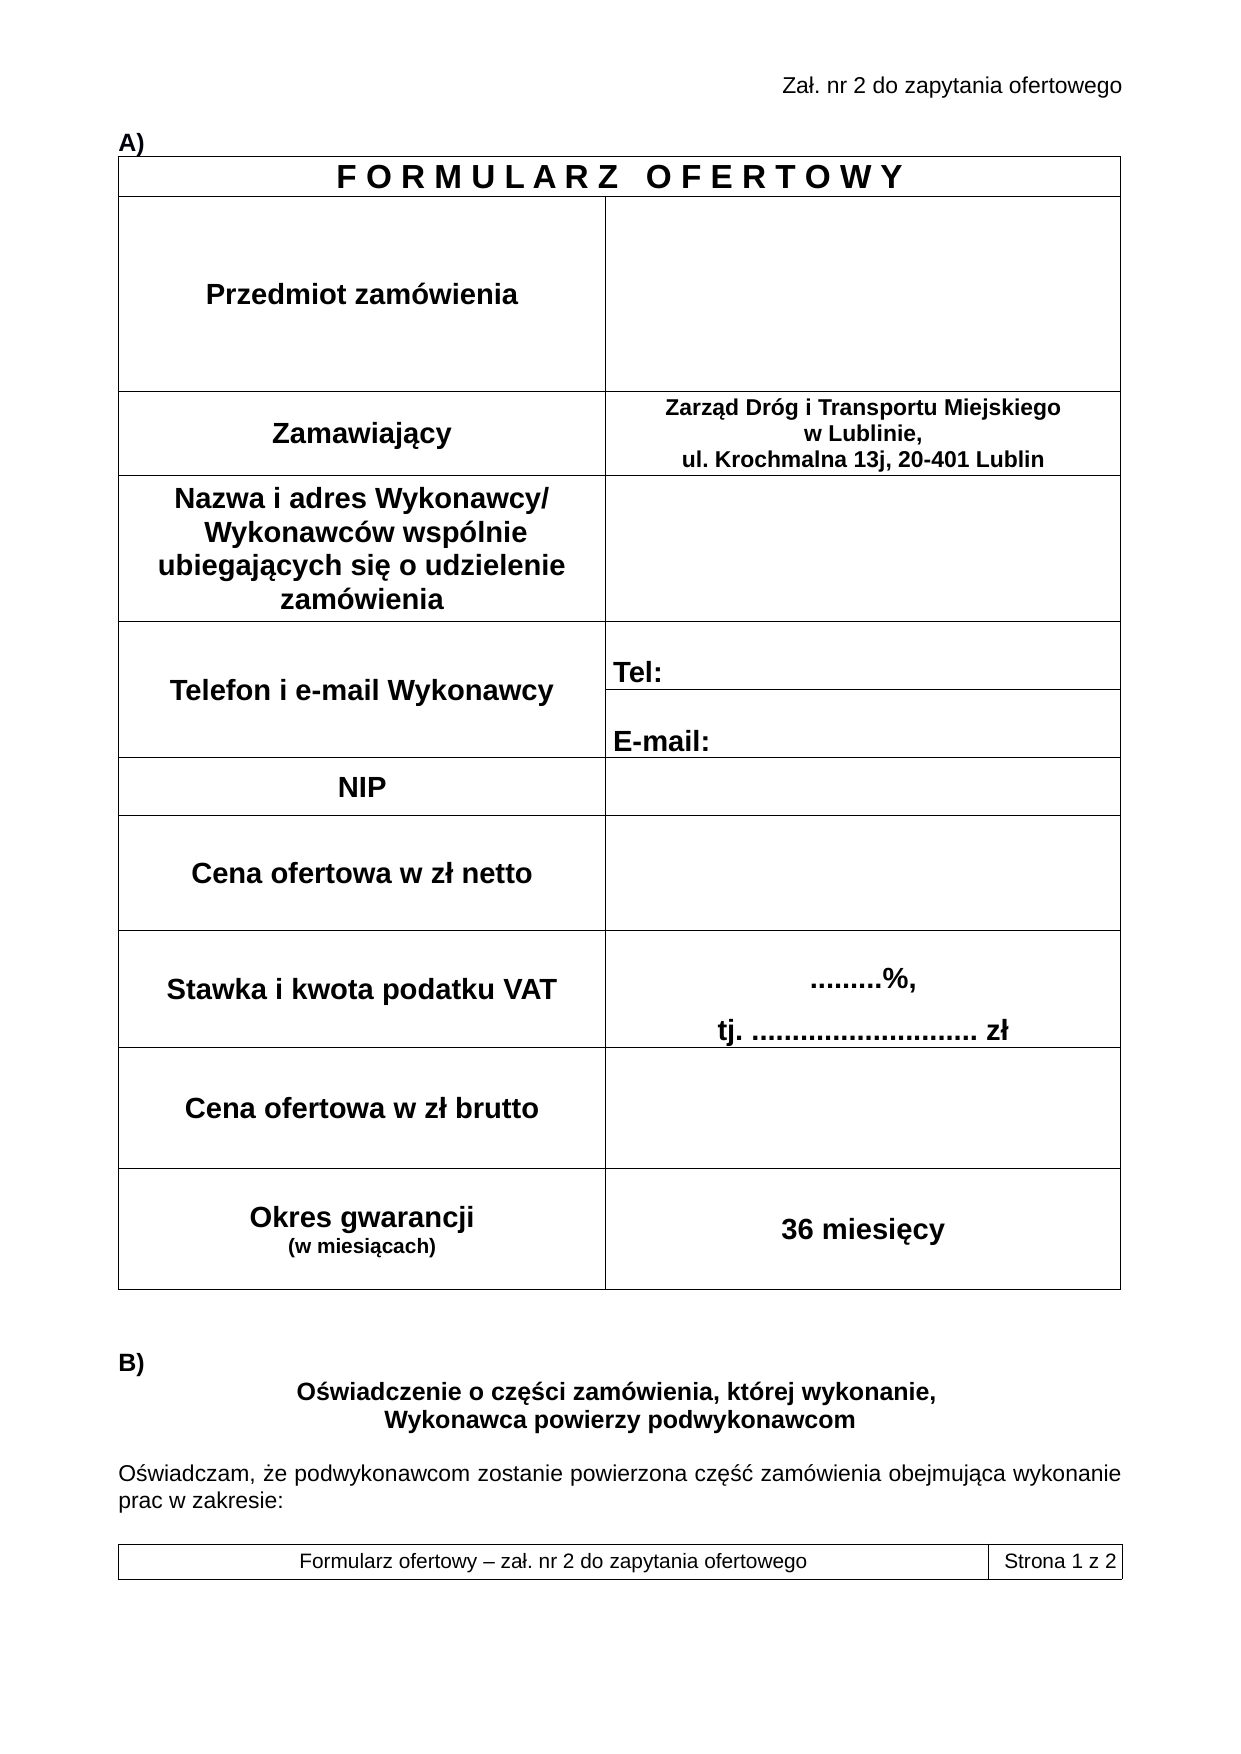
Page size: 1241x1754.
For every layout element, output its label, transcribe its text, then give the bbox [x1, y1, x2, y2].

table_cell Nazwa i adres Wykonawcy/ Wykonawców wspólnie ubiegających się o udzielenie zamówienia [119, 476, 605, 621]
table_cell Przedmiot zamówienia [119, 197, 605, 391]
table_cell .........%, tj. ............................ zł [606, 931, 1120, 1047]
table_cell Cena ofertowa w zł brutto [119, 1048, 605, 1168]
table_cell Okres gwarancji (w miesiącach) [119, 1169, 605, 1289]
table_cell Stawka i kwota podatku VAT [119, 931, 605, 1047]
text Zał. nr 2 do zapytania ofertowego [118, 74, 1122, 99]
table_header F O R M U L A R Z O F E R T O W Y [119, 157, 1120, 196]
table_cell [606, 816, 1120, 929]
table_cell Telefon i e-mail Wykonawcy [119, 622, 605, 757]
table_cell [606, 476, 1120, 621]
text Oświadczam, że podwykonawcom zostanie powierzona część zamówienia obejmująca wykonanie prac w zakresie: [118, 1460, 1122, 1513]
table_cell E-mail: [606, 690, 1120, 757]
text B) [118, 1348, 1122, 1376]
table_cell Zamawiający [119, 392, 605, 474]
table_cell [606, 758, 1120, 815]
table_cell Zarząd Dróg i Transportu Miejskiego w Lublinie, ul. Krochmalna 13j, 20-401 Lublin [606, 392, 1120, 474]
table_cell [606, 1048, 1120, 1168]
table_cell Wykonanie zatoki parkingowej dla samochodów osobowych w pasie drogowym ulicy Hetmańskiej w Lublinie. [606, 197, 1120, 391]
table_cell Cena ofertowa w zł netto [119, 816, 605, 929]
table_cell NIP [119, 758, 605, 815]
table_cell 36 miesięcy [606, 1169, 1120, 1289]
table_cell Tel: [606, 622, 1120, 689]
text A) [118, 127, 1122, 156]
text Oświadczenie o części zamówienia, której wykonanie, Wykonawca powierzy podwykonawcom [118, 1376, 1122, 1434]
